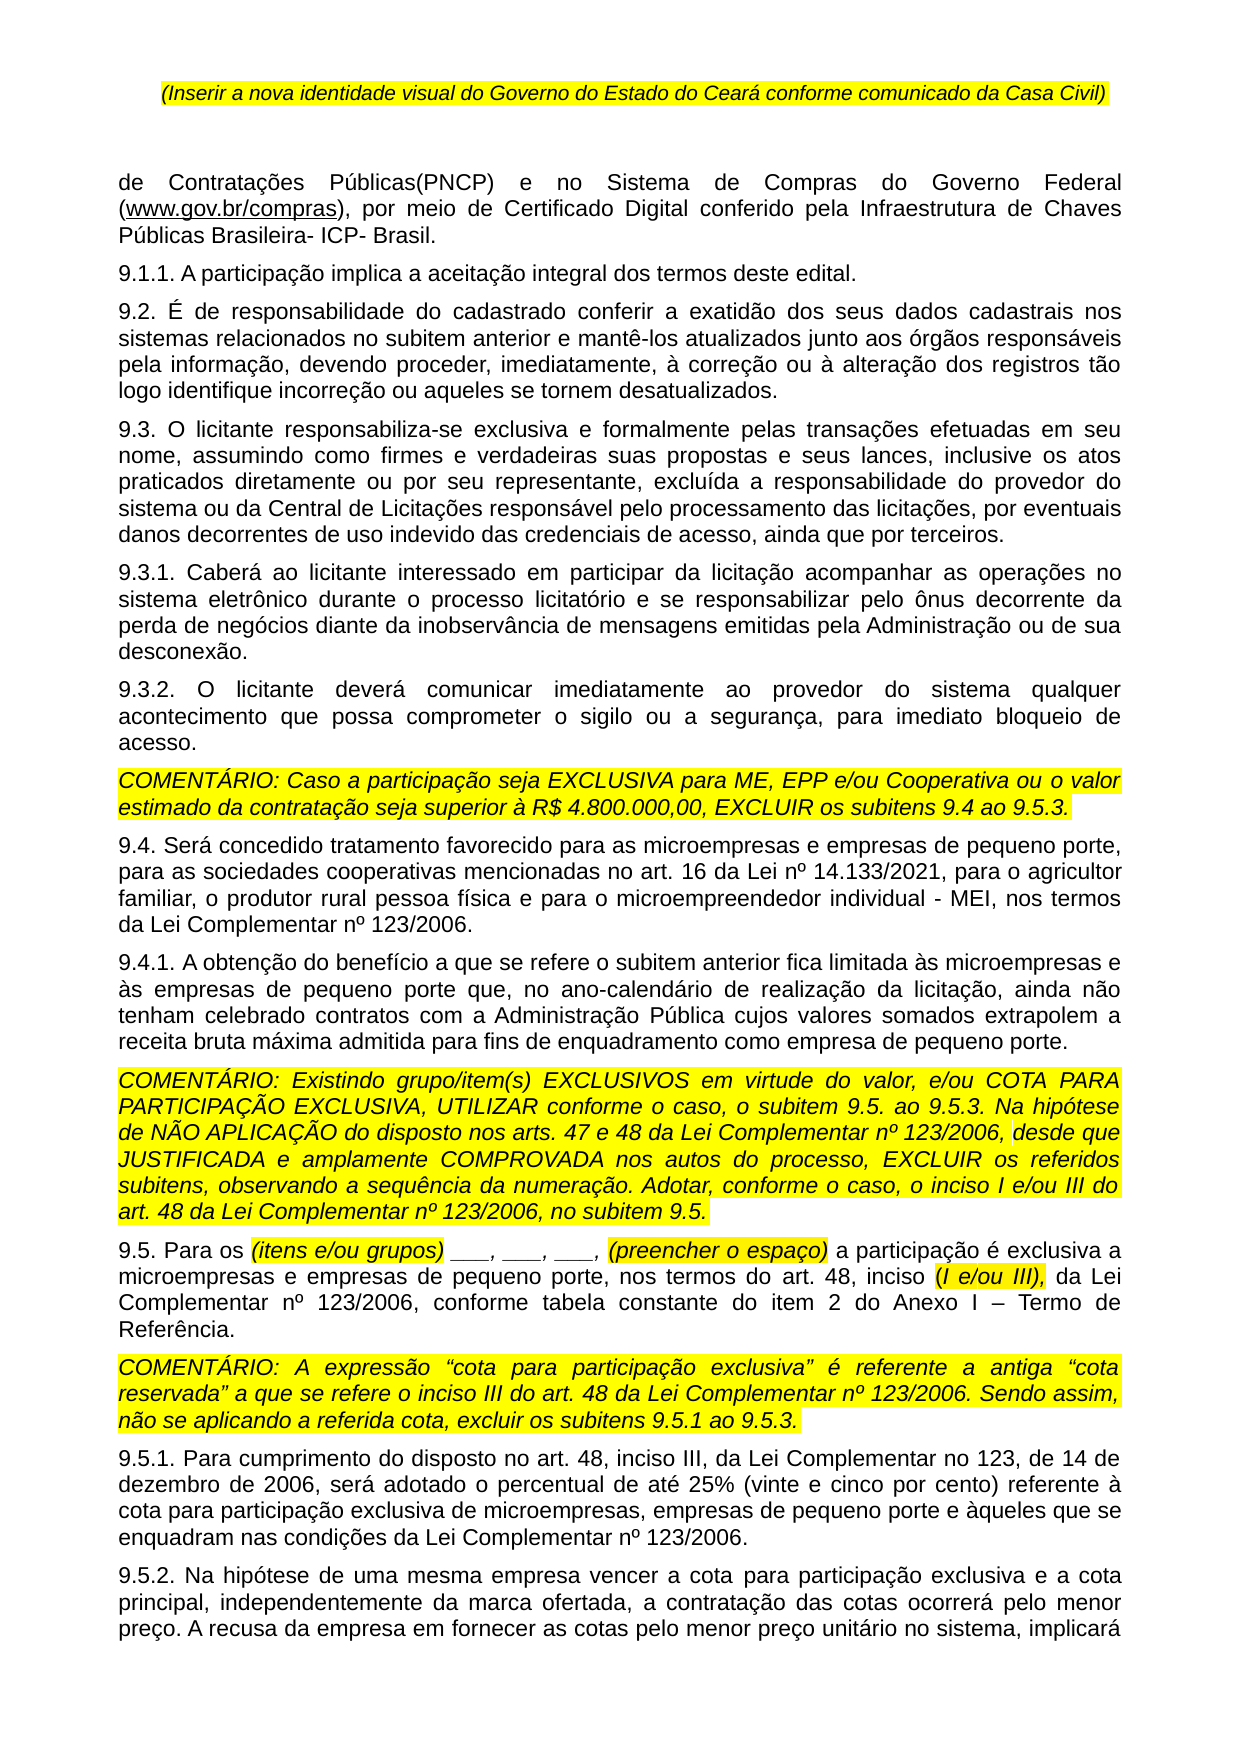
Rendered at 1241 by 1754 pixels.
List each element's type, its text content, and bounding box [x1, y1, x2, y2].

text 9.2. É de responsabilidade do cadastrado conferir a exatidão dos seus dados cadastrais nos sistemas relacionados no subitem anterior e mantê-los atualizados junto aos órgãos responsáveis pela informação, devendo proceder, imediatamente, à correção ou à alteração dos registros tão logo identifique incorreção ou aqueles se tornem desatualizados. [118, 298, 1122, 404]
text 9.3.1. Caberá ao licitante interessado em participar da licitação acompanhar as operações no sistema eletrônico durante o processo licitatório e se responsabilizar pelo ônus decorrente da perda de negócios diante da inobservância de mensagens emitidas pela Administração ou de sua desconexão. [118, 559, 1122, 664]
text 9.1.1. A participação implica a aceitação integral dos termos deste edital. [118, 260, 1122, 286]
text COMENTÁRIO: Caso a participação seja EXCLUSIVA para ME, EPP e/ou Cooperativa ou o valor estimado da contratação seja superior à R$ 4.800.000,00, EXCLUIR os subitens 9.4 ao 9.5.3. [118, 767, 1122, 820]
text 9.5.2. Na hipótese de uma mesma empresa vencer a cota para participação exclusiva e a cota principal, independentemente da marca ofertada, a contratação das cotas ocorrerá pelo menor preço. A recusa da empresa em fornecer as cotas pelo menor preço unitário no sistema, implicará [118, 1562, 1122, 1641]
text 9.4. Será concedido tratamento favorecido para as microempresas e empresas de pequeno porte, para as sociedades cooperativas mencionadas no art. 16 da Lei nº 14.133/2021, para o agricultor familiar, o produtor rural pessoa física e para o microempreendedor individual - MEI, nos termos da Lei Complementar nº 123/2006. [118, 832, 1122, 937]
text 9.5. Para os (itens e/ou grupos) ___, ___, ___, (preencher o espaço) a participação é exclusiva a microempresas e empresas de pequeno porte, nos termos do art. 48, inciso (I e/ou III), da Lei Complementar nº 123/2006, conforme tabela constante do item 2 do Anexo I – Termo de Referência. [118, 1237, 1122, 1342]
text 9.5.1. Para cumprimento do disposto no art. 48, inciso III, da Lei Complementar no 123, de 14 de dezembro de 2006, será adotado o percentual de até 25% (vinte e cinco por cento) referente à cota para participação exclusiva de microempresas, empresas de pequeno porte e àqueles que se enquadram nas condições da Lei Complementar nº 123/2006. [118, 1445, 1122, 1550]
text 9.3. O licitante responsabiliza-se exclusiva e formalmente pelas transações efetuadas em seu nome, assumindo como firmes e verdadeiras suas propostas e seus lances, inclusive os atos praticados diretamente ou por seu representante, excluída a responsabilidade do provedor do sistema ou da Central de Licitações responsável pelo processamento das licitações, por eventuais danos decorrentes de uso indevido das credenciais de acesso, ainda que por terceiros. [118, 416, 1122, 547]
text 9.4.1. A obtenção do benefício a que se refere o subitem anterior fica limitada às microempresas e às empresas de pequeno porte que, no ano-calendário de realização da licitação, ainda não tenham celebrado contratos com a Administração Pública cujos valores somados extrapolem a receita bruta máxima admitida para fins de enquadramento como empresa de pequeno porte. [118, 949, 1122, 1055]
text COMENTÁRIO: Existindo grupo/item(s) EXCLUSIVOS em virtude do valor, e/ou COTA PARA PARTICIPAÇÃO EXCLUSIVA, UTILIZAR conforme o caso, o subitem 9.5. ao 9.5.3. Na hipótese de NÃO APLICAÇÃO do disposto nos arts. 47 e 48 da Lei Complementar nº 123/2006, desde que JUSTIFICADA e amplamente COMPROVADA nos autos do processo, EXCLUIR os referidos subitens, observando a sequência da numeração. Adotar, conforme o caso, o inciso I e/ou III do art. 48 da Lei Complementar nº 123/2006, no subitem 9.5. [118, 1067, 1122, 1225]
text 9.3.2. O licitante deverá comunicar imediatamente ao provedor do sistema qualquer acontecimento que possa comprometer o sigilo ou a segurança, para imediato bloqueio de acesso. [118, 676, 1122, 756]
text COMENTÁRIO: A expressão “cota para participação exclusiva” é referente a antiga “cota reservada” a que se refere o inciso III do art. 48 da Lei Complementar nº 123/2006. Sendo assim, não se aplicando a referida cota, excluir os subitens 9.5.1 ao 9.5.3. [118, 1354, 1122, 1433]
text de Contratações Públicas(PNCP) e no Sistema de Compras do Governo Federal (www.gov.br/compras), por meio de Certificado Digital conferido pela Infraestrutura de Chaves Públicas Brasileira- ICP- Brasil. [118, 169, 1122, 248]
